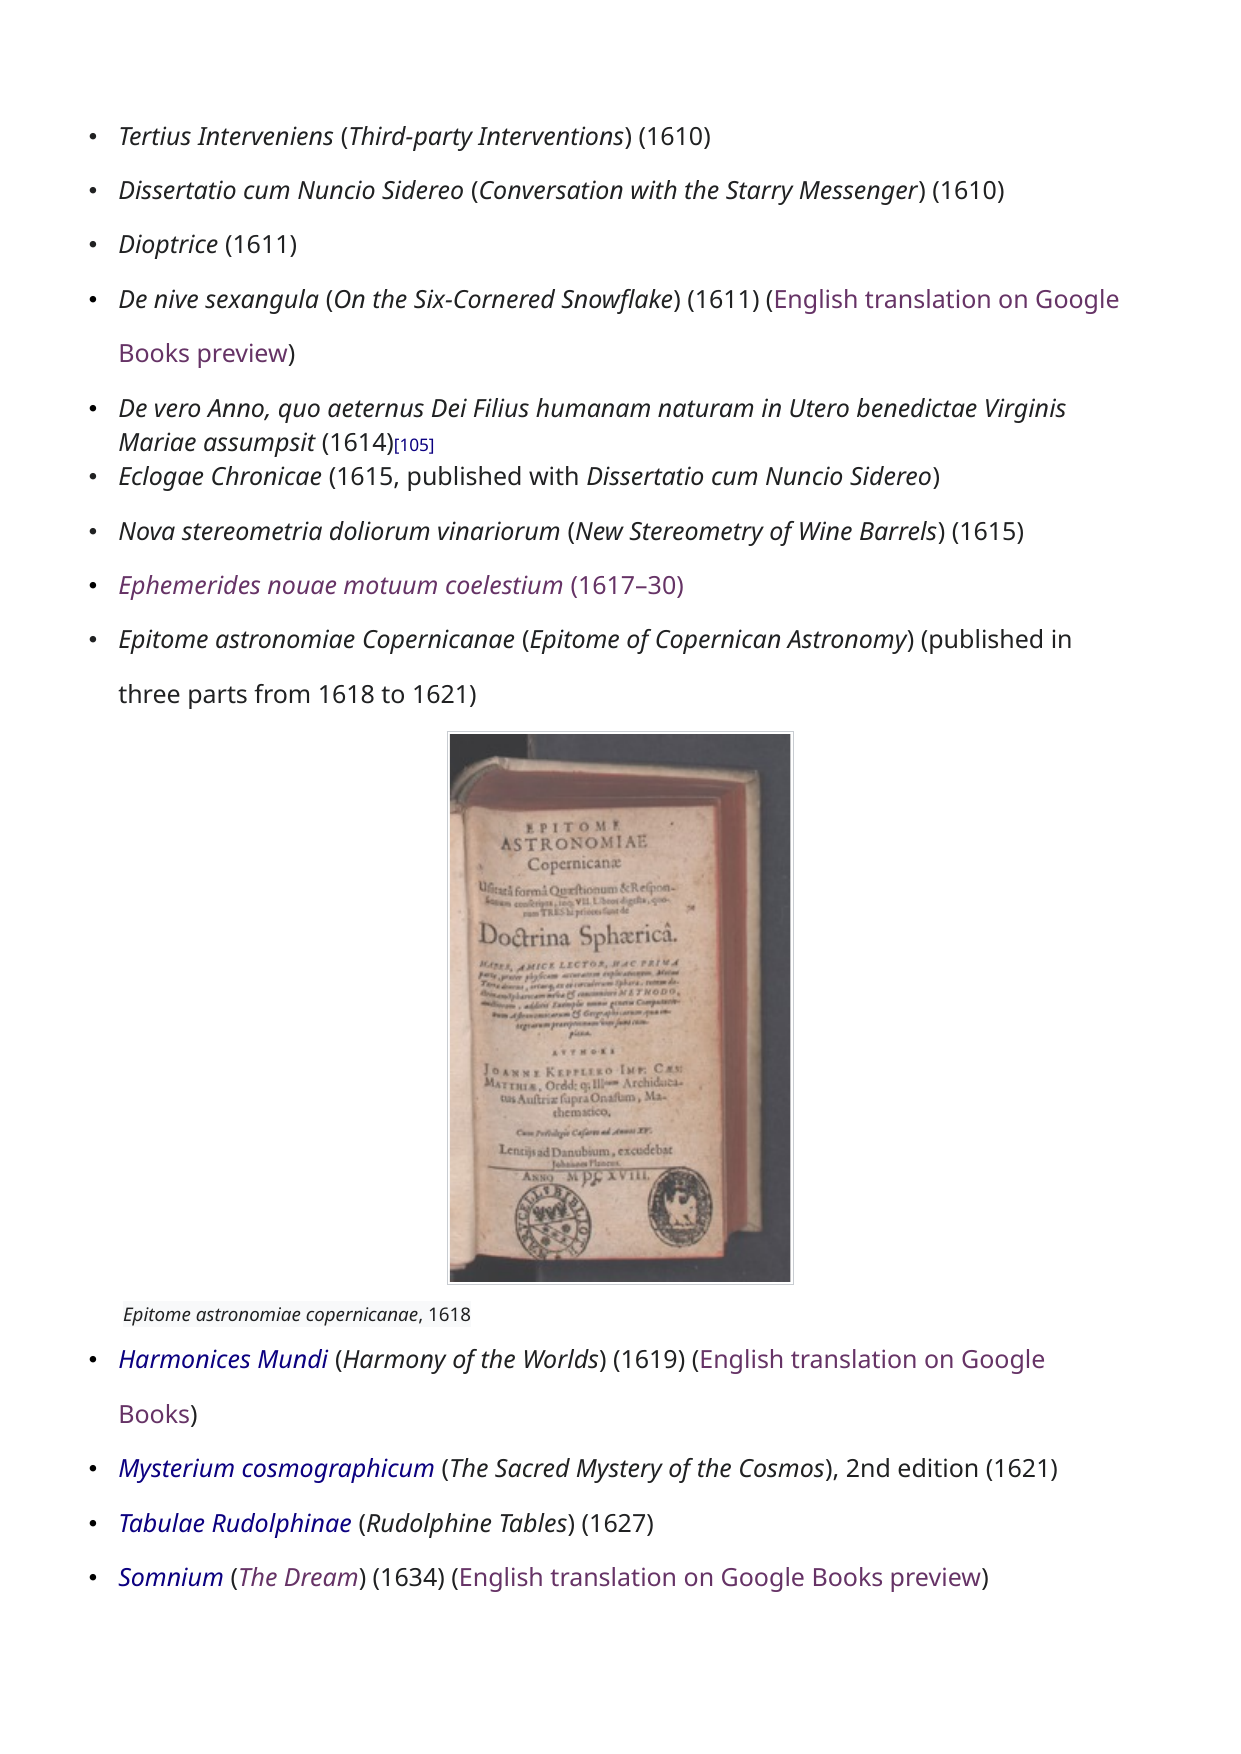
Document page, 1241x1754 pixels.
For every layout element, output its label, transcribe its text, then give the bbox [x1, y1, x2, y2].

list Tabulae Rudolphinae (Rudolphine Tables) (1627) [118, 1506, 1122, 1540]
list Nova stereometria doliorum vinariorum (New Stereometry of Wine Barrels) (1615) [118, 513, 1122, 547]
list Somnium (The Dream) (1634) (English translation on Google Books preview) [118, 1560, 1122, 1594]
list Epitome astronomiae copernicanae, 1618 [123, 1301, 1122, 1327]
list Epitome astronomiae Copernicanae (Epitome of Copernican Astronomy) (published in three parts from 1618 to 1621) [118, 622, 1122, 711]
list De vero Anno, quo aeternus Dei Filius humanam naturam in Utero benedictae Virginis Mariae assumpsit (1614)[105] [118, 391, 1122, 459]
list Tertius Interveniens (Third-party Interventions) (1610) [118, 118, 1122, 152]
list Eclogae Chronicae (1615, published with Dissertatio cum Nuncio Sidereo) [118, 459, 1122, 493]
picture [449, 734, 791, 1282]
list Harmonices Mundi (Harmony of the Worlds) (1619) (English translation on Google Books) [118, 1342, 1122, 1431]
list Dissertatio cum Nuncio Sidereo (Conversation with the Starry Messenger) (1610) [118, 173, 1122, 207]
list De nive sexangula (On the Six-Cornered Snowflake) (1611) (English translation on Google Books preview) [118, 282, 1122, 370]
list Dioptrice (1611) [118, 227, 1122, 261]
list Mysterium cosmographicum (The Sacred Mystery of the Cosmos), 2nd edition (1621) [118, 1451, 1122, 1485]
list Ephemerides nouae motuum coelestium (1617–30) [118, 568, 1122, 602]
